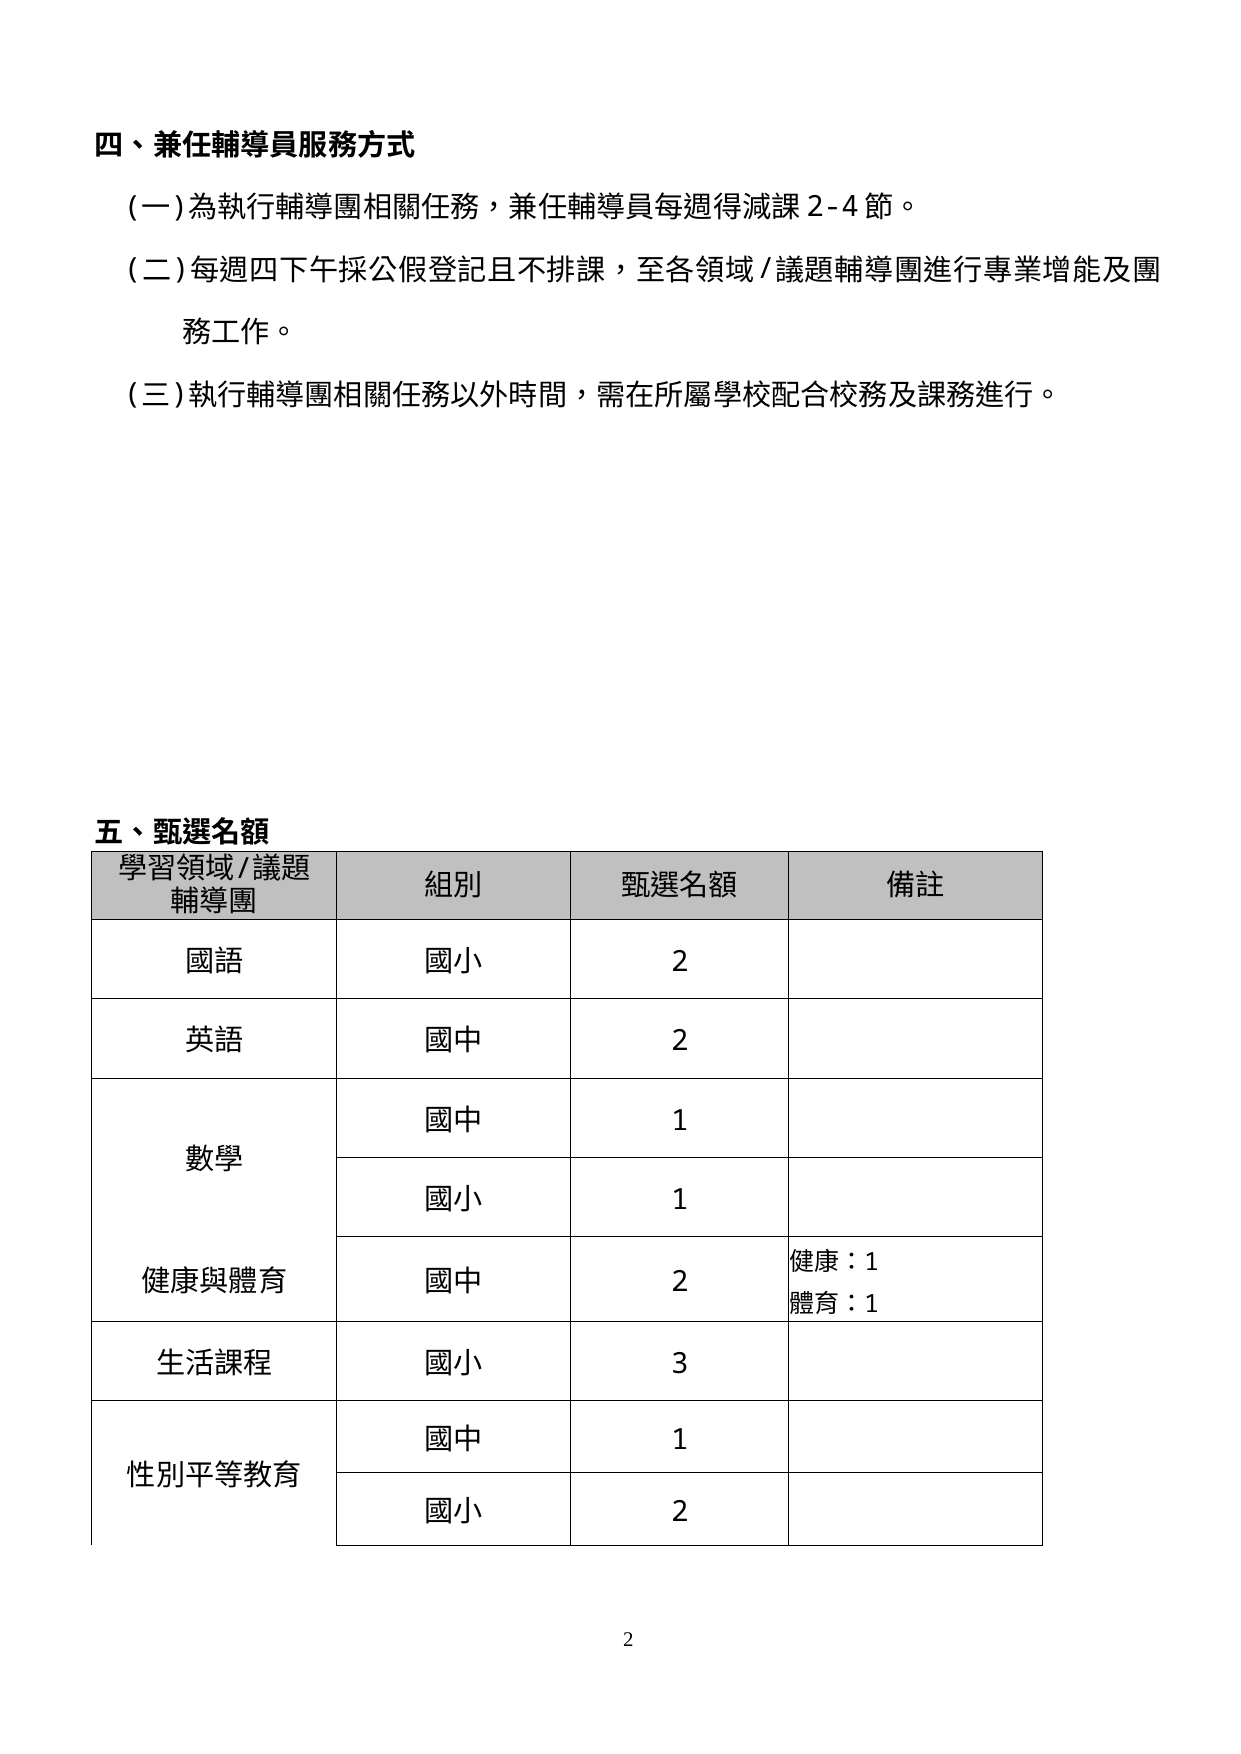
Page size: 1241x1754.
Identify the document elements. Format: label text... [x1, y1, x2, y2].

text (三)執行輔導團相關任務以外時間，需在所屬學校配合校務及課務進行。 [124, 351, 1162, 413]
table_cell [789, 1158, 1042, 1236]
table_cell 生活課程 [92, 1322, 336, 1400]
table_cell 國小 [337, 1473, 570, 1544]
table_header 組別 [337, 852, 570, 919]
text 五、甄選名額 [94, 788, 1162, 851]
table_cell [789, 1079, 1042, 1157]
table_header 學習領域/議題 輔導團 [92, 852, 336, 919]
table_cell 英語 [92, 999, 336, 1077]
table_cell [789, 999, 1042, 1077]
table_cell 2 [571, 920, 788, 998]
table_cell [789, 1473, 1042, 1544]
table_cell 國小 [337, 1322, 570, 1400]
table_header 甄選名額 [571, 852, 788, 919]
table_cell 1 [571, 1079, 788, 1157]
table_cell [789, 920, 1042, 998]
table_cell 健康與體育 [92, 1236, 336, 1321]
text (一)為執行輔導團相關任務，兼任輔導員每週得減課2-4節。 [94, 163, 1162, 226]
table_cell 2 [571, 1237, 788, 1321]
table_cell 國中 [337, 1237, 570, 1321]
table_cell 性別平等教育 [92, 1401, 336, 1544]
table_cell 國中 [337, 1401, 570, 1472]
table_cell 1 [571, 1158, 788, 1236]
table_cell 國中 [337, 1079, 570, 1157]
table_cell 國小 [337, 920, 570, 998]
table_cell 2 [571, 999, 788, 1077]
table_cell 2 [571, 1473, 788, 1544]
table_cell 國中 [337, 999, 570, 1077]
table_cell 1 [571, 1401, 788, 1472]
text (二)每週四下午採公假登記且不排課，至各領域/議題輔導團進行專業增能及團務工作。 [124, 226, 1162, 351]
table_cell 數學 [92, 1079, 336, 1236]
table_cell 3 [571, 1322, 788, 1400]
table_cell [789, 1401, 1042, 1472]
table_cell 國小 [337, 1158, 570, 1236]
table_header 備註 [789, 852, 1042, 919]
table_cell 國語 [92, 920, 336, 998]
table_cell [789, 1322, 1042, 1400]
table_cell 健康：1 體育：1 [789, 1237, 1042, 1321]
text 四、兼任輔導員服務方式 [94, 101, 1162, 163]
